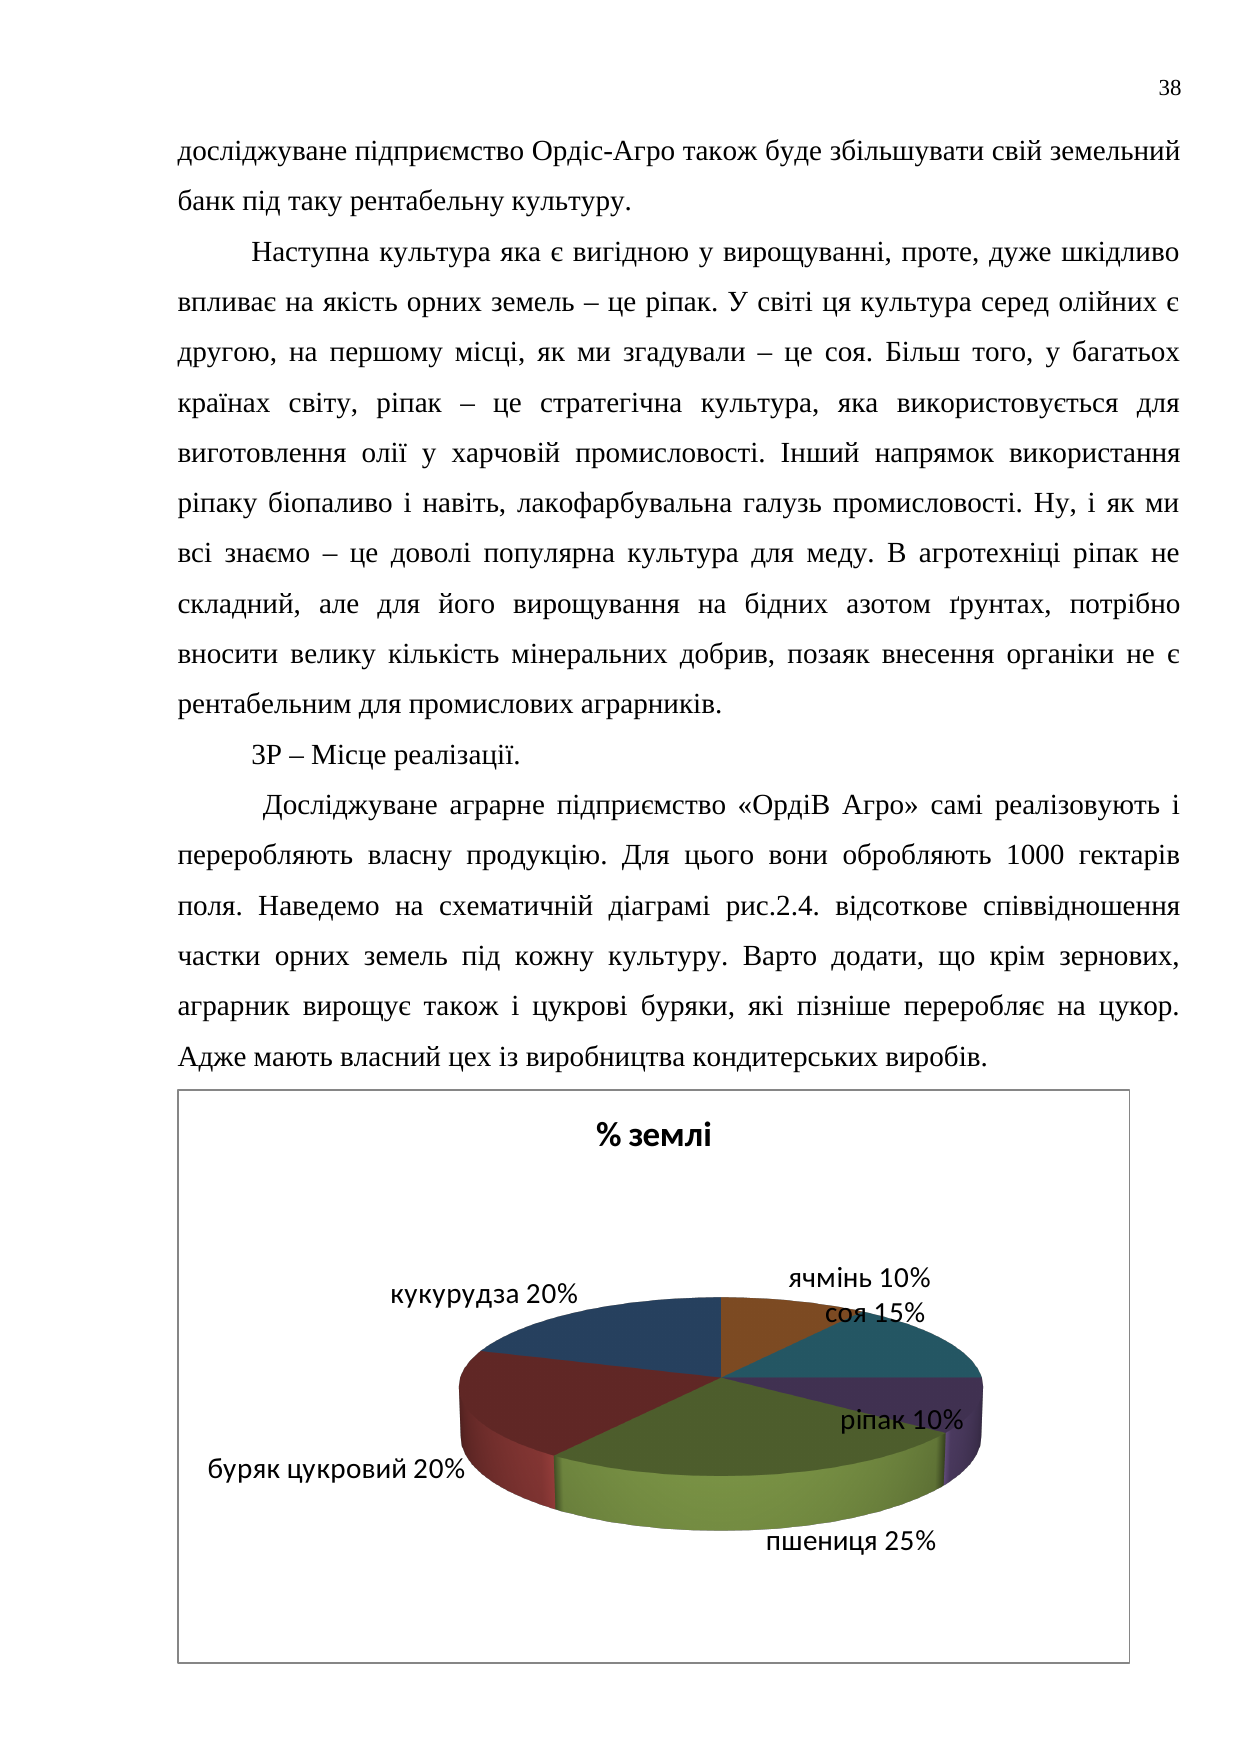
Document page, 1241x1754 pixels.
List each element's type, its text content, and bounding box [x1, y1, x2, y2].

text досліджуване підприємство Ордіс-Агро також буде збільшувати свій земельний банк під таку рентабельну культуру. [177, 133, 1181, 217]
text Досліджуване аграрне підприємство «ОрдіВ Агро» самі реалізовують і переробляють власну продукцію. Для цього вони обробляють 1000 гектарів поля. Наведемо на схематичній діаграмі рис.2.4. відсоткове співвідношення частки орних земель під кожну культуру. Варто додати, що крім зернових, аграрник вирощує також і цукрові буряки, які пізніше переробляє на цукор. Адже мають власний цех із виробництва кондитерських виробів. [177, 787, 1181, 1072]
text Наступна культура яка є вигідною у вирощуванні, проте, дуже шкідливо впливає на якість орних земель – це ріпак. У світі ця культура серед олійних є другою, на першому місці, як ми згадували – це соя. Більш того, у багатьох країнах світу, ріпак – це стратегічна культура, яка використовується для виготовлення олії у харчовій промисловості. Інший напрямок використання ріпаку біопаливо і навіть, лакофарбувальна галузь промисловості. Ну, і як ми всі знаємо – це доволі популярна культура для меду. В агротехніці ріпак не складний, але для його вирощування на бідних азотом ґрунтах, потрібно вносити велику кількість мінеральних добрив, позаяк внесення органіки не є рентабельним для промислових аграрників. [177, 234, 1181, 720]
text 3Р – Місце реалізації. [177, 737, 1181, 770]
